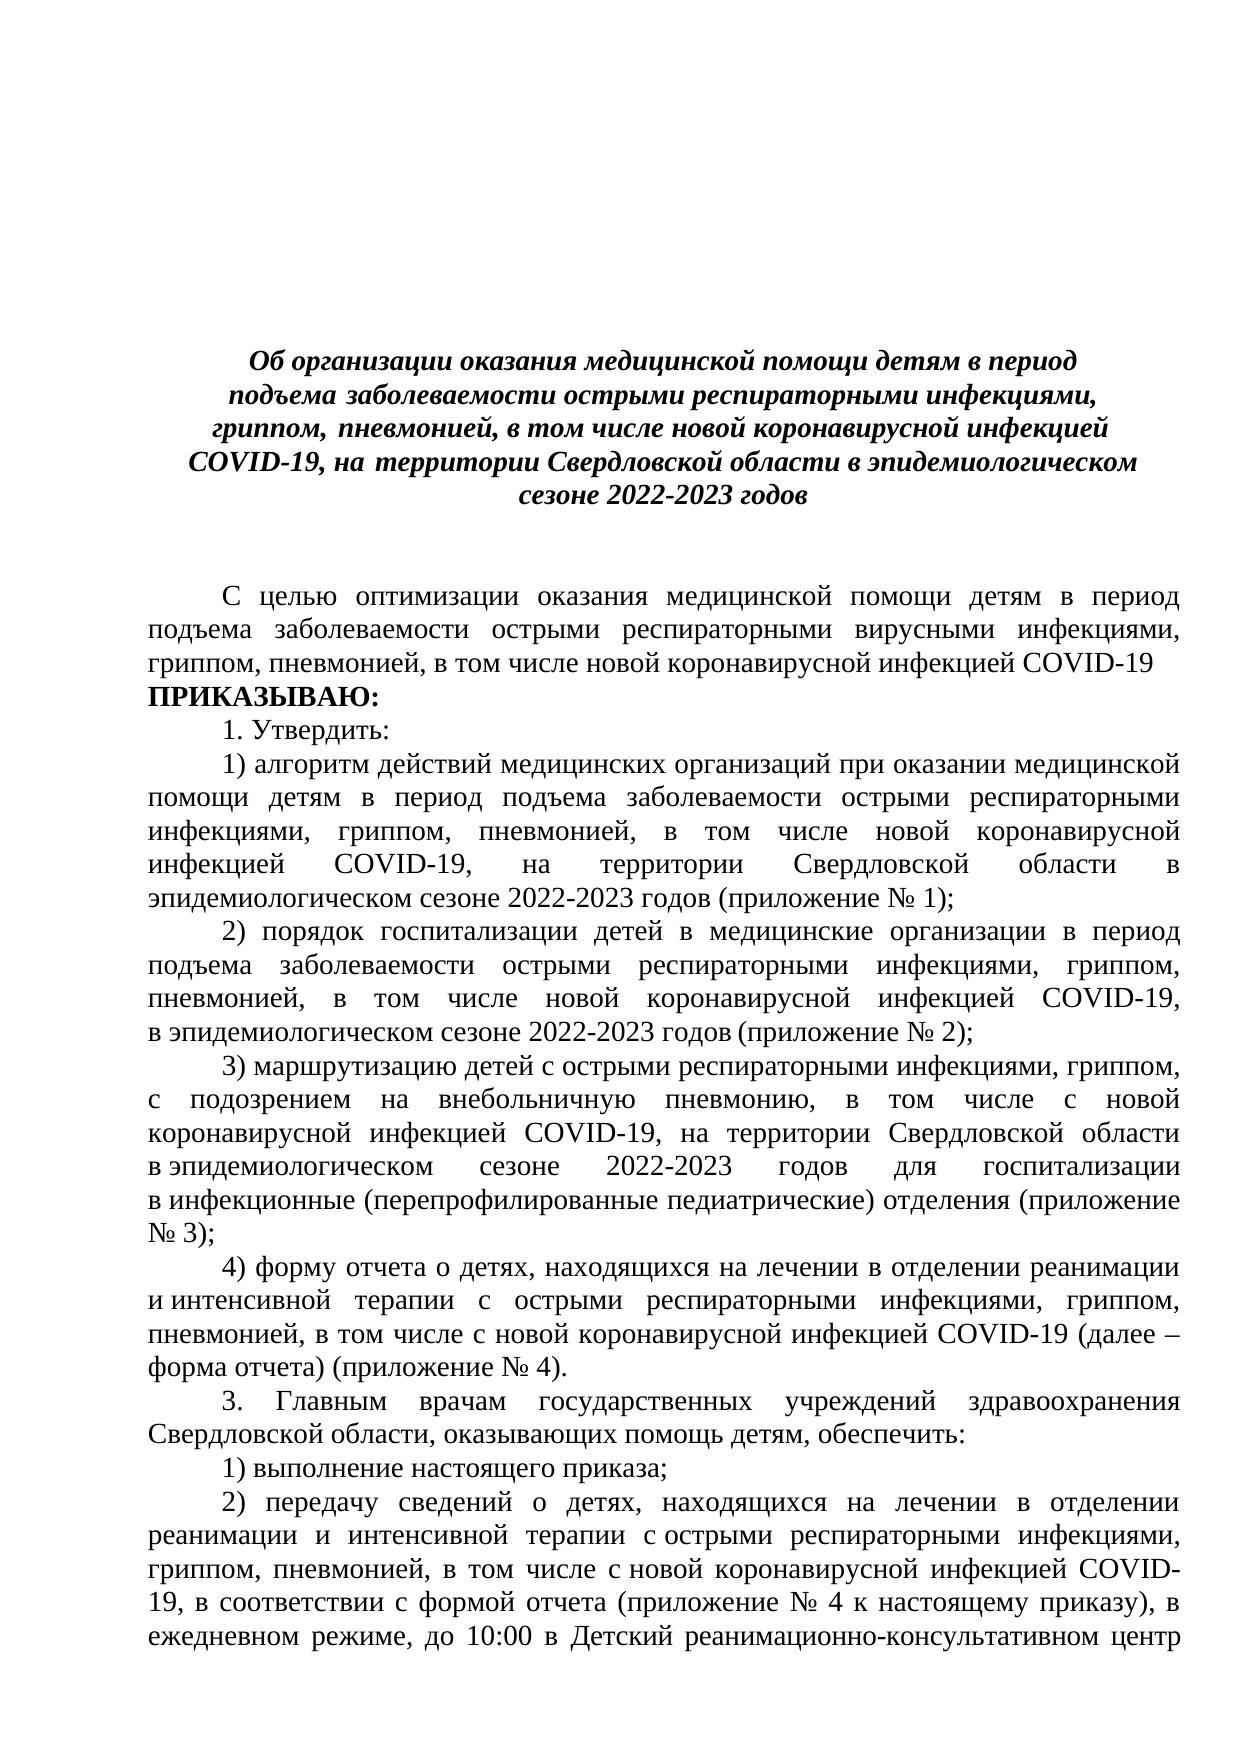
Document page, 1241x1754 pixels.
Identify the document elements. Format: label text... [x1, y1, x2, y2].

text ПРИКАЗЫВАЮ: [148, 679, 1181, 712]
text 1) алгоритм действий медицинских организаций при оказании медицинской помощи детям в период подъема заболеваемости острыми респираторными инфекциями, гриппом, пневмонией, в том числе новой коронавирусной инфекцией COVID-19, на территории Свердловской области в эпидемиологическом сезоне 2022-2023 годов (приложение № 1); [148, 746, 1181, 913]
text 2) передачу сведений о детях, находящихся на лечении в отделении реанимации и интенсивной терапии с острыми респираторными инфекциями, гриппом, пневмонией, в том числе с новой коронавирусной инфекцией COVID-19, в соответствии с формой отчета (приложение № 4 к настоящему приказу), в ежедневном режиме, до 10:00 в Детский реанимационно-консультативном центр [148, 1484, 1181, 1651]
text 3. Главным врачам государственных учреждений здравоохранения Свердловской области, оказывающих помощь детям, обеспечить: [148, 1383, 1181, 1450]
text Об организации оказания медицинской помощи детям в период подъема заболеваемости острыми респираторными инфекциями, гриппом, пневмонией, в том числе новой коронавирусной инфекцией COVID-19, на территории Свердловской области в эпидемиологическом сезоне 2022-2023 годов [148, 343, 1181, 511]
text 4) форму отчета о детях, находящихся на лечении в отделении реанимации и интенсивной терапии с острыми респираторными инфекциями, гриппом, пневмонией, в том числе с новой коронавирусной инфекцией COVID-19 (далее – форма отчета) (приложение № 4). [148, 1249, 1181, 1383]
text 2) порядок госпитализации детей в медицинские организации в период подъема заболеваемости острыми респираторными инфекциями, гриппом, пневмонией, в том числе новой коронавирусной инфекцией COVID-19, в эпидемиологическом сезоне 2022-2023 годов (приложение № 2); [148, 913, 1181, 1048]
text 3) маршрутизацию детей с острыми респираторными инфекциями, гриппом, с подозрением на внебольничную пневмонию, в том числе с новой коронавирусной инфекцией COVID-19, на территории Свердловской области в эпидемиологическом сезоне 2022-2023 годов для госпитализации в инфекционные (перепрофилированные педиатрические) отделения (приложение № 3); [148, 1048, 1181, 1249]
text 1. Утвердить: [148, 712, 1181, 746]
text С целью оптимизации оказания медицинской помощи детям в период подъема заболеваемости острыми респираторными вирусными инфекциями, гриппом, пневмонией, в том числе новой коронавирусной инфекцией COVID-19 [148, 578, 1181, 679]
text 1) выполнение настоящего приказа; [148, 1450, 1181, 1484]
